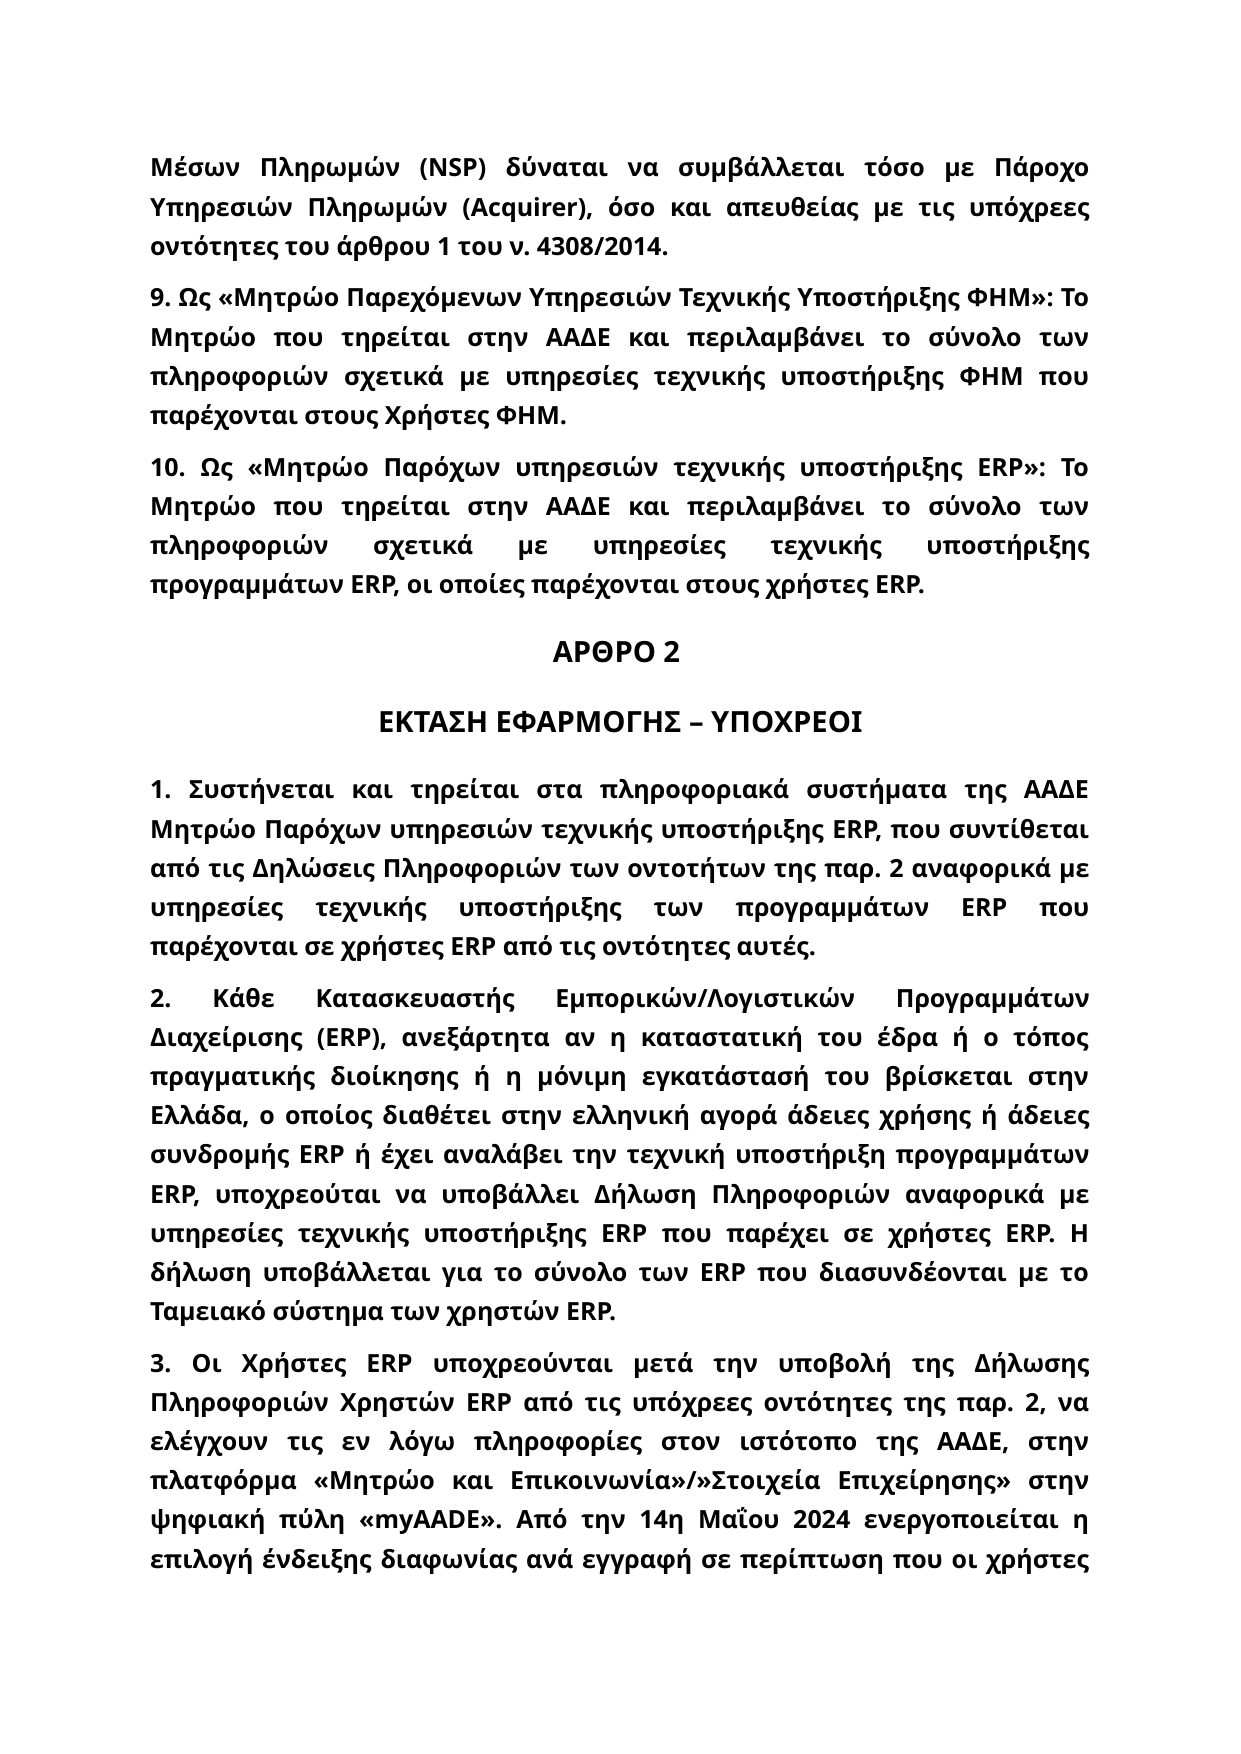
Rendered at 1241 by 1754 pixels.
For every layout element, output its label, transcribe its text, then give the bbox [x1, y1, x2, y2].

text 1. Συστήνεται και τηρείται στα πληροφοριακά συστήματα της ΑΑΔΕ Μητρώο Παρόχων υπηρεσιών τεχνικής υποστήριξης ERP, που συντίθεται από τις Δηλώσεις Πληροφοριών των οντοτήτων της παρ. 2 αναφορικά με υπηρεσίες τεχνικής υποστήριξης των προγραμμάτων ERP που παρέχονται σε χρήστες ERP από τις οντότητες αυτές. [150, 772, 1090, 963]
text 9. Ως «Μητρώο Παρεχόμενων Υπηρεσιών Τεχνικής Υποστήριξης ΦΗΜ»: Το Μητρώο που τηρείται στην ΑΑΔΕ και περιλαμβάνει το σύνολο των πληροφοριών σχετικά με υπηρεσίες τεχνικής υποστήριξης ΦΗΜ που παρέχονται στους Χρήστες ΦΗΜ. [150, 280, 1090, 432]
text 3. Οι Χρήστες ERP υποχρεούνται μετά την υποβολή της Δήλωσης Πληροφοριών Χρηστών ERP από τις υπόχρεες οντότητες της παρ. 2, να ελέγχουν τις εν λόγω πληροφορίες στον ιστότοπο της ΑΑΔΕ, στην πλατφόρμα «Μητρώο και Επικοινωνία»/»Στοιχεία Επιχείρησης» στην ψηφιακή πύλη «myAADE». Από την 14η Μαΐου 2024 ενεργοποιείται η επιλογή ένδειξης διαφωνίας ανά εγγραφή σε περίπτωση που οι χρήστες [150, 1345, 1090, 1575]
subtitle ΑΡΘΡΟ 2 [150, 631, 1090, 671]
text Μέσων Πληρωμών (NSP) δύναται να συμβάλλεται τόσο με Πάροχο Υπηρεσιών Πληρωμών (Αcquirer), όσο και απευθείας με τις υπόχρεες οντότητες του άρθρου 1 του ν. 4308/2014. [150, 150, 1090, 262]
subtitle ΕΚΤΑΣΗ ΕΦΑΡΜΟΓΗΣ – ΥΠΟΧΡΕΟΙ [150, 701, 1090, 741]
text 10. Ως «Μητρώο Παρόχων υπηρεσιών τεχνικής υποστήριξης ERP»: Το Μητρώο που τηρείται στην ΑΑΔΕ και περιλαμβάνει το σύνολο των πληροφοριών σχετικά με υπηρεσίες τεχνικής υποστήριξης προγραμμάτων ERP, οι οποίες παρέχονται στους χρήστες ERP. [150, 449, 1090, 601]
text 2. Κάθε Κατασκευαστής Εμπορικών/Λογιστικών Προγραμμάτων Διαχείρισης (ERP), ανεξάρτητα αν η καταστατική του έδρα ή ο τόπος πραγματικής διοίκησης ή η μόνιμη εγκατάστασή του βρίσκεται στην Ελλάδα, ο οποίος διαθέτει στην ελληνική αγορά άδειες χρήσης ή άδειες συνδρομής ERP ή έχει αναλάβει την τεχνική υποστήριξη προγραμμάτων ERP, υποχρεούται να υποβάλλει Δήλωση Πληροφοριών αναφορικά με υπηρεσίες τεχνικής υποστήριξης ERP που παρέχει σε χρήστες ERP. Η δήλωση υποβάλλεται για το σύνολο των ERP που διασυνδέονται με το Ταμειακό σύστημα των χρηστών ERP. [150, 980, 1090, 1328]
